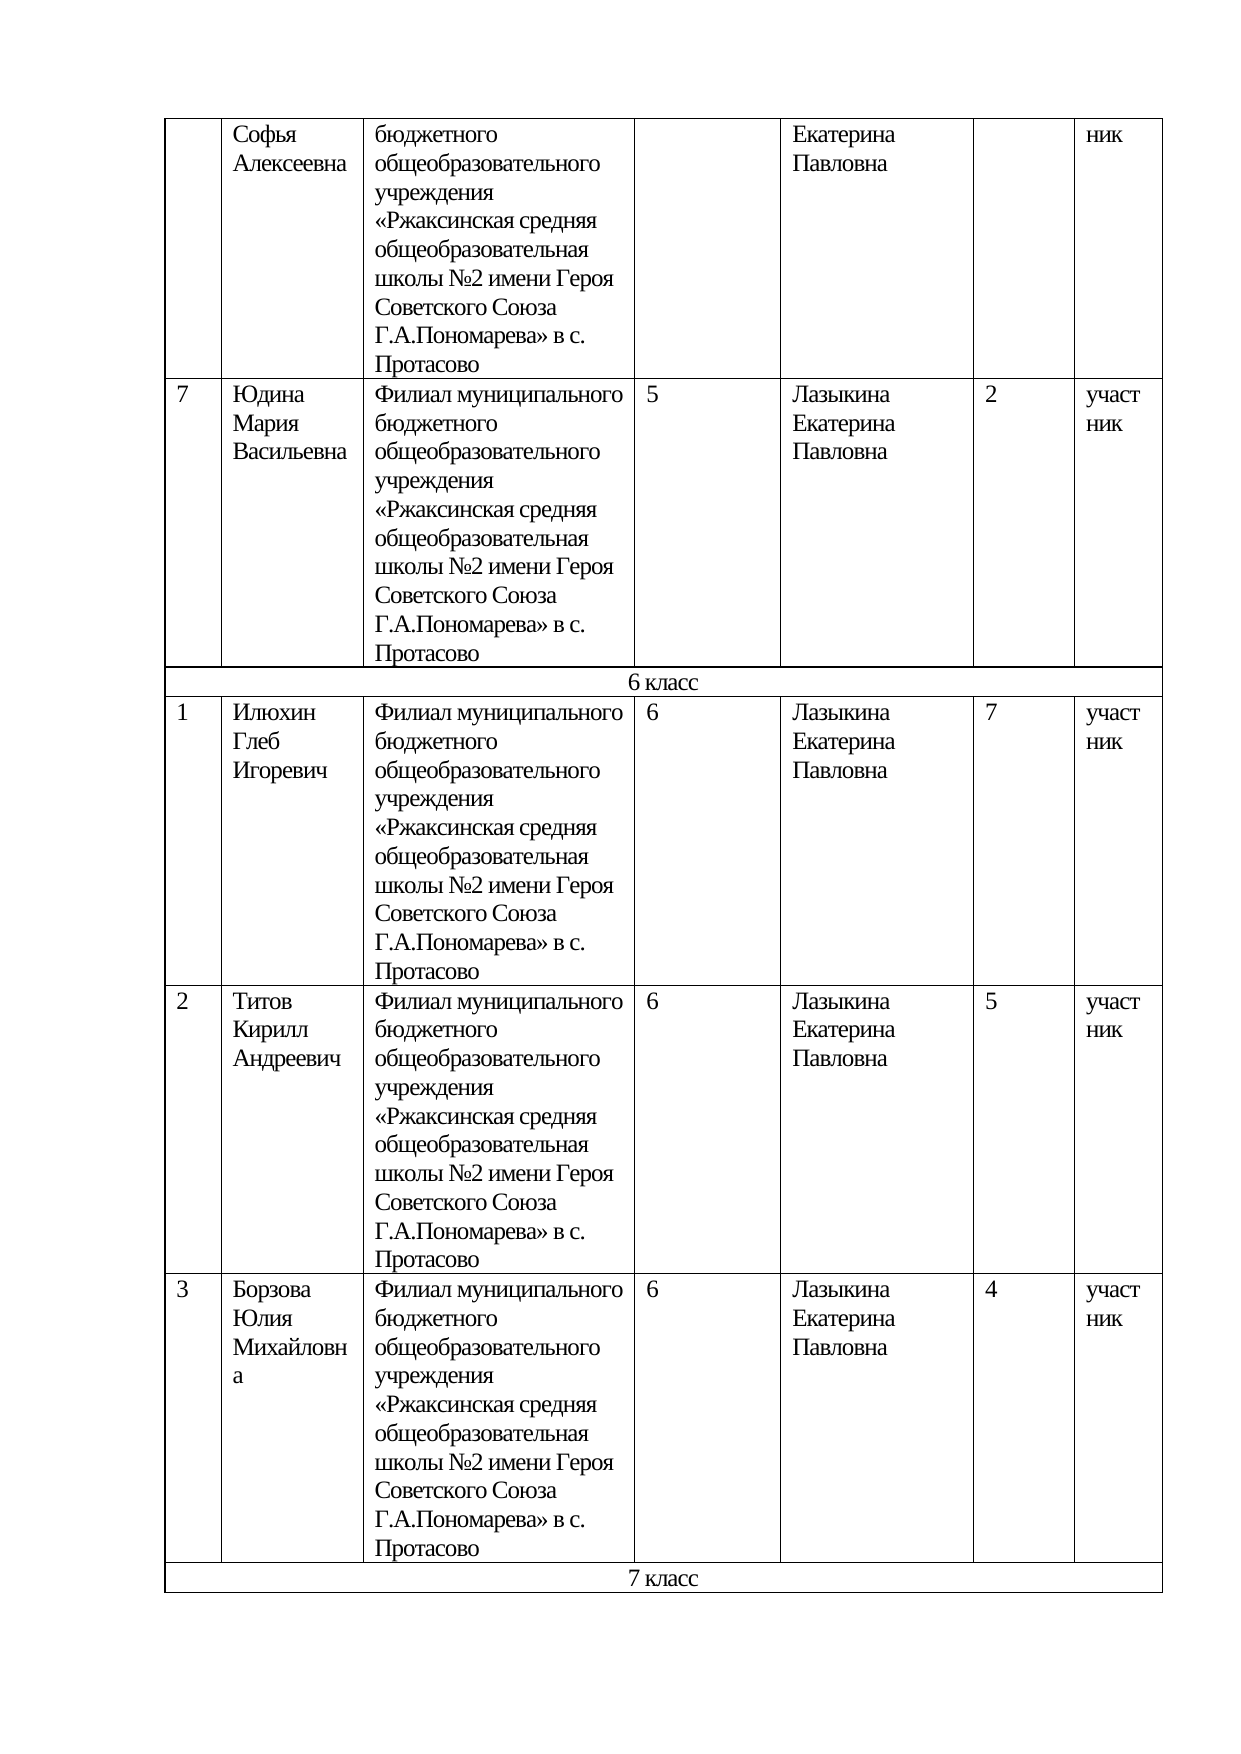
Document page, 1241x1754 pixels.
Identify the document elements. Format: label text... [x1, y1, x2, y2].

table_cell 5 [635, 379, 780, 666]
table_cell 3 [166, 1274, 221, 1562]
table_cell Филиал муниципального бюджетного общеобразовательного учреждения «Ржаксинская средняя общеобразовательная школы №2 имени Героя Советского Союза Г.А.Пономарева» в с. Протасово [364, 1274, 634, 1562]
table_cell Филиал муниципального бюджетного общеобразовательного учреждения «Ржаксинская средняя общеобразовательная школы №2 имени Героя Советского Союза Г.А.Пономарева» в с. Протасово [364, 379, 634, 666]
table_cell 6 [635, 1274, 780, 1562]
table_cell 6 [635, 697, 780, 985]
table_cell Лазыкина Екатерина Павловна [781, 697, 973, 985]
table_cell [974, 119, 1074, 378]
table_cell 7 [974, 697, 1074, 985]
table_cell Лазыкина Екатерина Павловна [781, 379, 973, 666]
table_cell 6 [635, 986, 780, 1273]
table_cell 7 класс [166, 1563, 1162, 1592]
table_cell Юдина Мария Васильевна [222, 379, 363, 666]
table_cell бюджетного общеобразовательного учреждения «Ржаксинская средняя общеобразовательная школы №2 имени Героя Советского Союза Г.А.Пономарева» в с. Протасово [364, 119, 634, 378]
table_cell Филиал муниципального бюджетного общеобразовательного учреждения «Ржаксинская средняя общеобразовательная школы №2 имени Героя Советского Союза Г.А.Пономарева» в с. Протасово [364, 697, 634, 985]
table_cell участник [1075, 986, 1162, 1273]
table_cell Титов Кирилл Андреевич [222, 986, 363, 1273]
table_cell 2 [974, 379, 1074, 666]
table_cell Борзова Юлия Михайловна [222, 1274, 363, 1562]
table_cell 5 [974, 986, 1074, 1273]
table_cell Лазыкина Екатерина Павловна [781, 1274, 973, 1562]
table_cell ник [1075, 119, 1162, 378]
table_cell Илюхин Глеб Игоревич [222, 697, 363, 985]
table_cell 4 [974, 1274, 1074, 1562]
table_cell [635, 119, 780, 378]
table_cell 6 класс [166, 668, 1162, 696]
table_cell участник [1075, 1274, 1162, 1562]
table_cell участник [1075, 379, 1162, 666]
table_cell Екатерина Павловна [781, 119, 973, 378]
table_cell участник [1075, 697, 1162, 985]
table_cell Лазыкина Екатерина Павловна [781, 986, 973, 1273]
table_cell 1 [166, 697, 221, 985]
table_cell Софья Алексеевна [222, 119, 363, 378]
table_cell [166, 119, 221, 378]
table_cell 2 [166, 986, 221, 1273]
table_cell Филиал муниципального бюджетного общеобразовательного учреждения «Ржаксинская средняя общеобразовательная школы №2 имени Героя Советского Союза Г.А.Пономарева» в с. Протасово [364, 986, 634, 1273]
table_cell 7 [166, 379, 221, 666]
